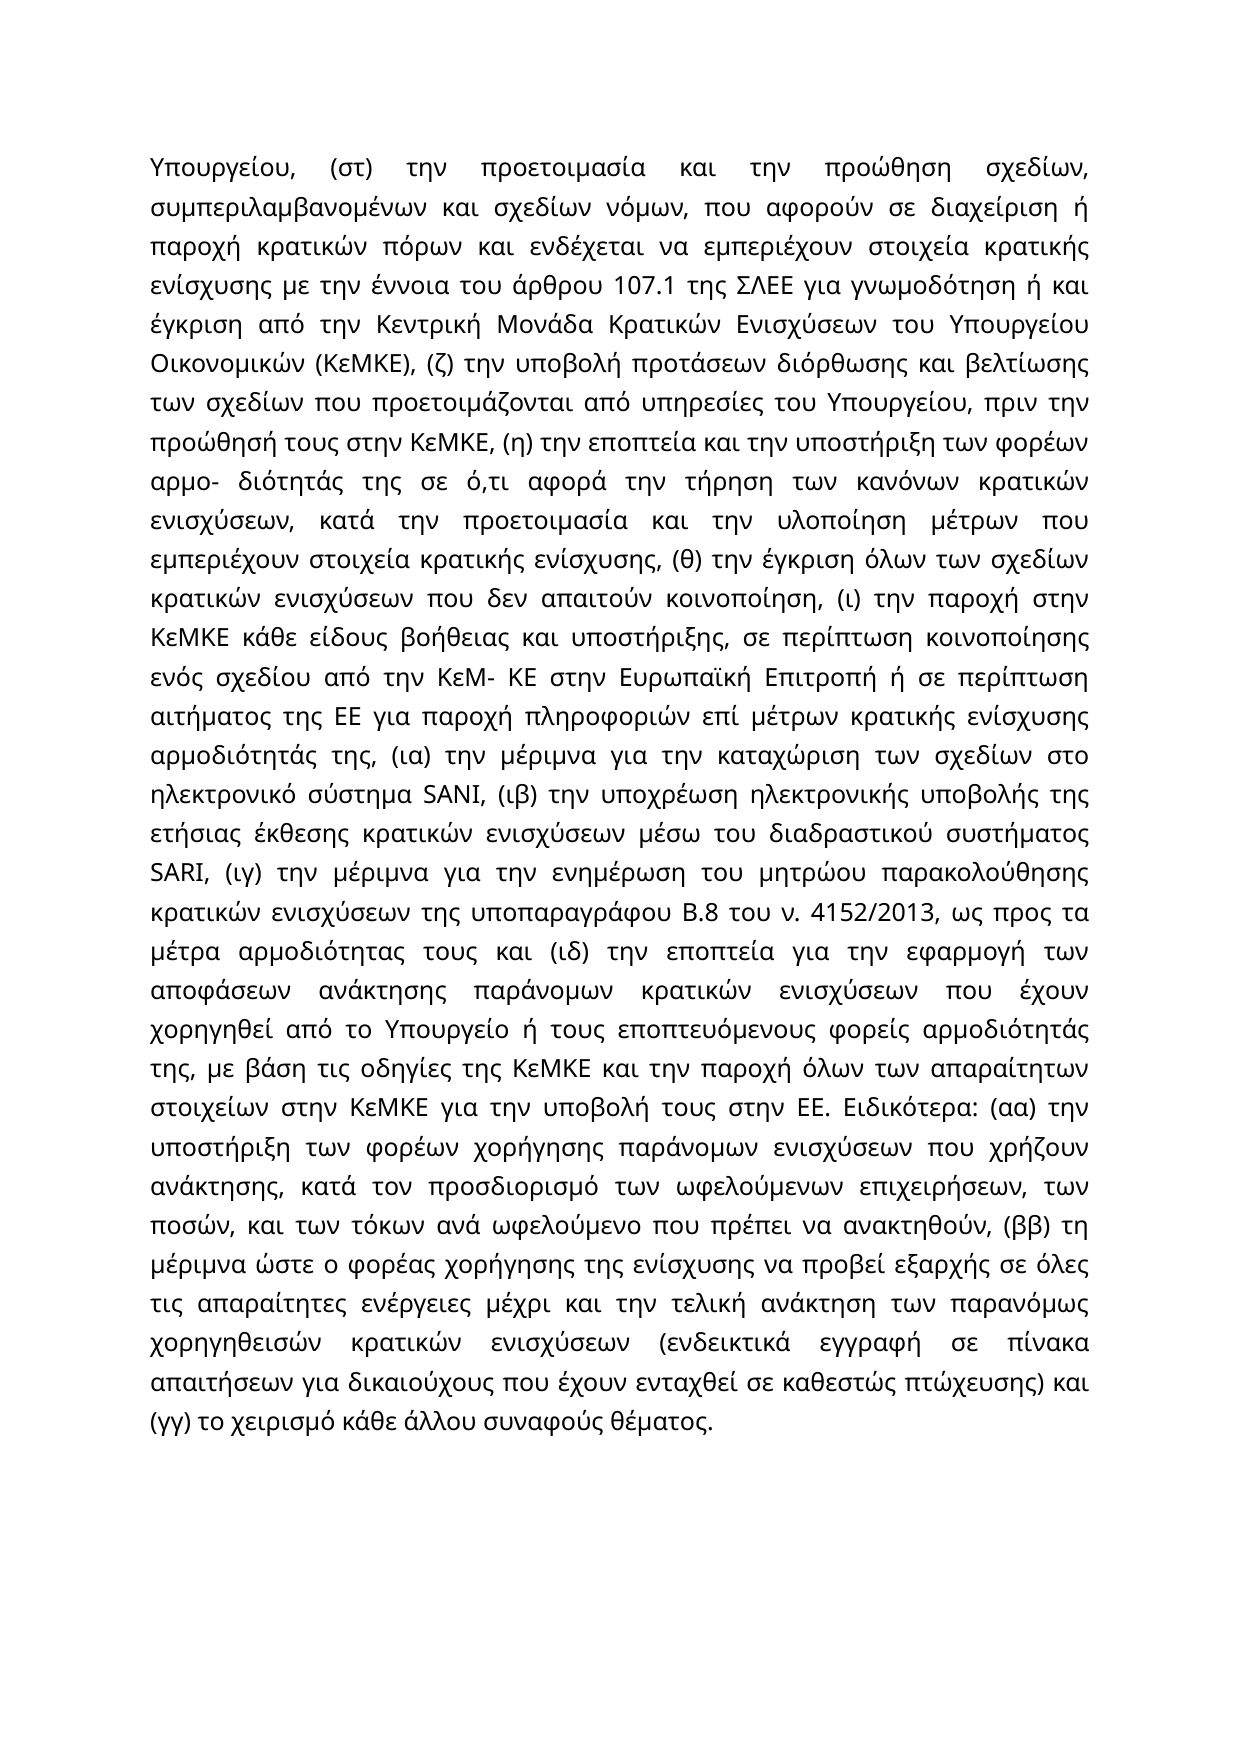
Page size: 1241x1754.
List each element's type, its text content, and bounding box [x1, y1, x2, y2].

text Υπουργείου, (στ) την προετοιμασία και την προώθηση σχεδίων, συμπεριλαμβανομένων και σχεδίων νόμων, που αφορούν σε διαχείριση ή παροχή κρατικών πόρων και ενδέχεται να εμπεριέχουν στοιχεία κρατικής ενίσχυσης με την έννοια του άρθρου 107.1 της ΣΛΕΕ για γνωμοδότηση ή και έγκριση από την Κεντρική Μονάδα Κρατικών Ενισχύσεων του Υπουργείου Οικονομικών (ΚεΜΚΕ), (ζ) την υποβολή προτάσεων διόρθωσης και βελτίωσης των σχεδίων που προετοιμάζονται από υπηρεσίες του Υπουργείου, πριν την προώθησή τους στην ΚεΜΚΕ, (η) την εποπτεία και την υποστήριξη των φορέων αρμο- διότητάς της σε ό,τι αφορά την τήρηση των κανόνων κρατικών ενισχύσεων, κατά την προετοιμασία και την υλοποίηση μέτρων που εμπεριέχουν στοιχεία κρατικής ενίσχυσης, (θ) την έγκριση όλων των σχεδίων κρατικών ενισχύσεων που δεν απαιτούν κοινοποίηση, (ι) την παροχή στην ΚεΜΚΕ κάθε είδους βοήθειας και υποστήριξης, σε περίπτωση κοινοποίησης ενός σχεδίου από την ΚεΜ- ΚΕ στην Ευρωπαϊκή Επιτροπή ή σε περίπτωση αιτήματος της ΕΕ για παροχή πληροφοριών επί μέτρων κρατικής ενίσχυσης αρμοδιότητάς της, (ια) την μέριμνα για την καταχώριση των σχεδίων στο ηλεκτρονικό σύστημα SANI, (ιβ) την υποχρέωση ηλεκτρονικής υποβολής της ετήσιας έκθεσης κρατικών ενισχύσεων μέσω του διαδραστικού συστήματος SARI, (ιγ) την μέριμνα για την ενημέρωση του μητρώου παρακολούθησης κρατικών ενισχύσεων της υποπαραγράφου Β.8 του ν. 4152/2013, ως προς τα μέτρα αρμοδιότητας τους και (ιδ) την εποπτεία για την εφαρμογή των αποφάσεων ανάκτησης παράνομων κρατικών ενισχύσεων που έχουν χορηγηθεί από το Υπουργείο ή τους εποπτευόμενους φορείς αρμοδιότητάς της, με βάση τις οδηγίες της ΚεΜΚΕ και την παροχή όλων των απαραίτητων στοιχείων στην ΚεΜΚΕ για την υποβολή τους στην ΕΕ. Ειδικότερα: (αα) την υποστήριξη των φορέων χορήγησης παράνομων ενισχύσεων που χρήζουν ανάκτησης, κατά τον προσδιορισμό των ωφελούμενων επιχειρήσεων, των ποσών, και των τόκων ανά ωφελούμενο που πρέπει να ανακτηθούν, (ββ) τη μέριμνα ώστε ο φορέας χορήγησης της ενίσχυσης να προβεί εξαρχής σε όλες τις απαραίτητες ενέργειες μέχρι και την τελική ανάκτηση των παρανόμως χορηγηθεισών κρατικών ενισχύσεων (ενδεικτικά εγγραφή σε πίνακα απαιτήσεων για δικαιούχους που έχουν ενταχθεί σε καθεστώς πτώχευσης) και (γγ) το χειρισμό κάθε άλλου συναφούς θέματος. [150, 150, 1090, 1437]
